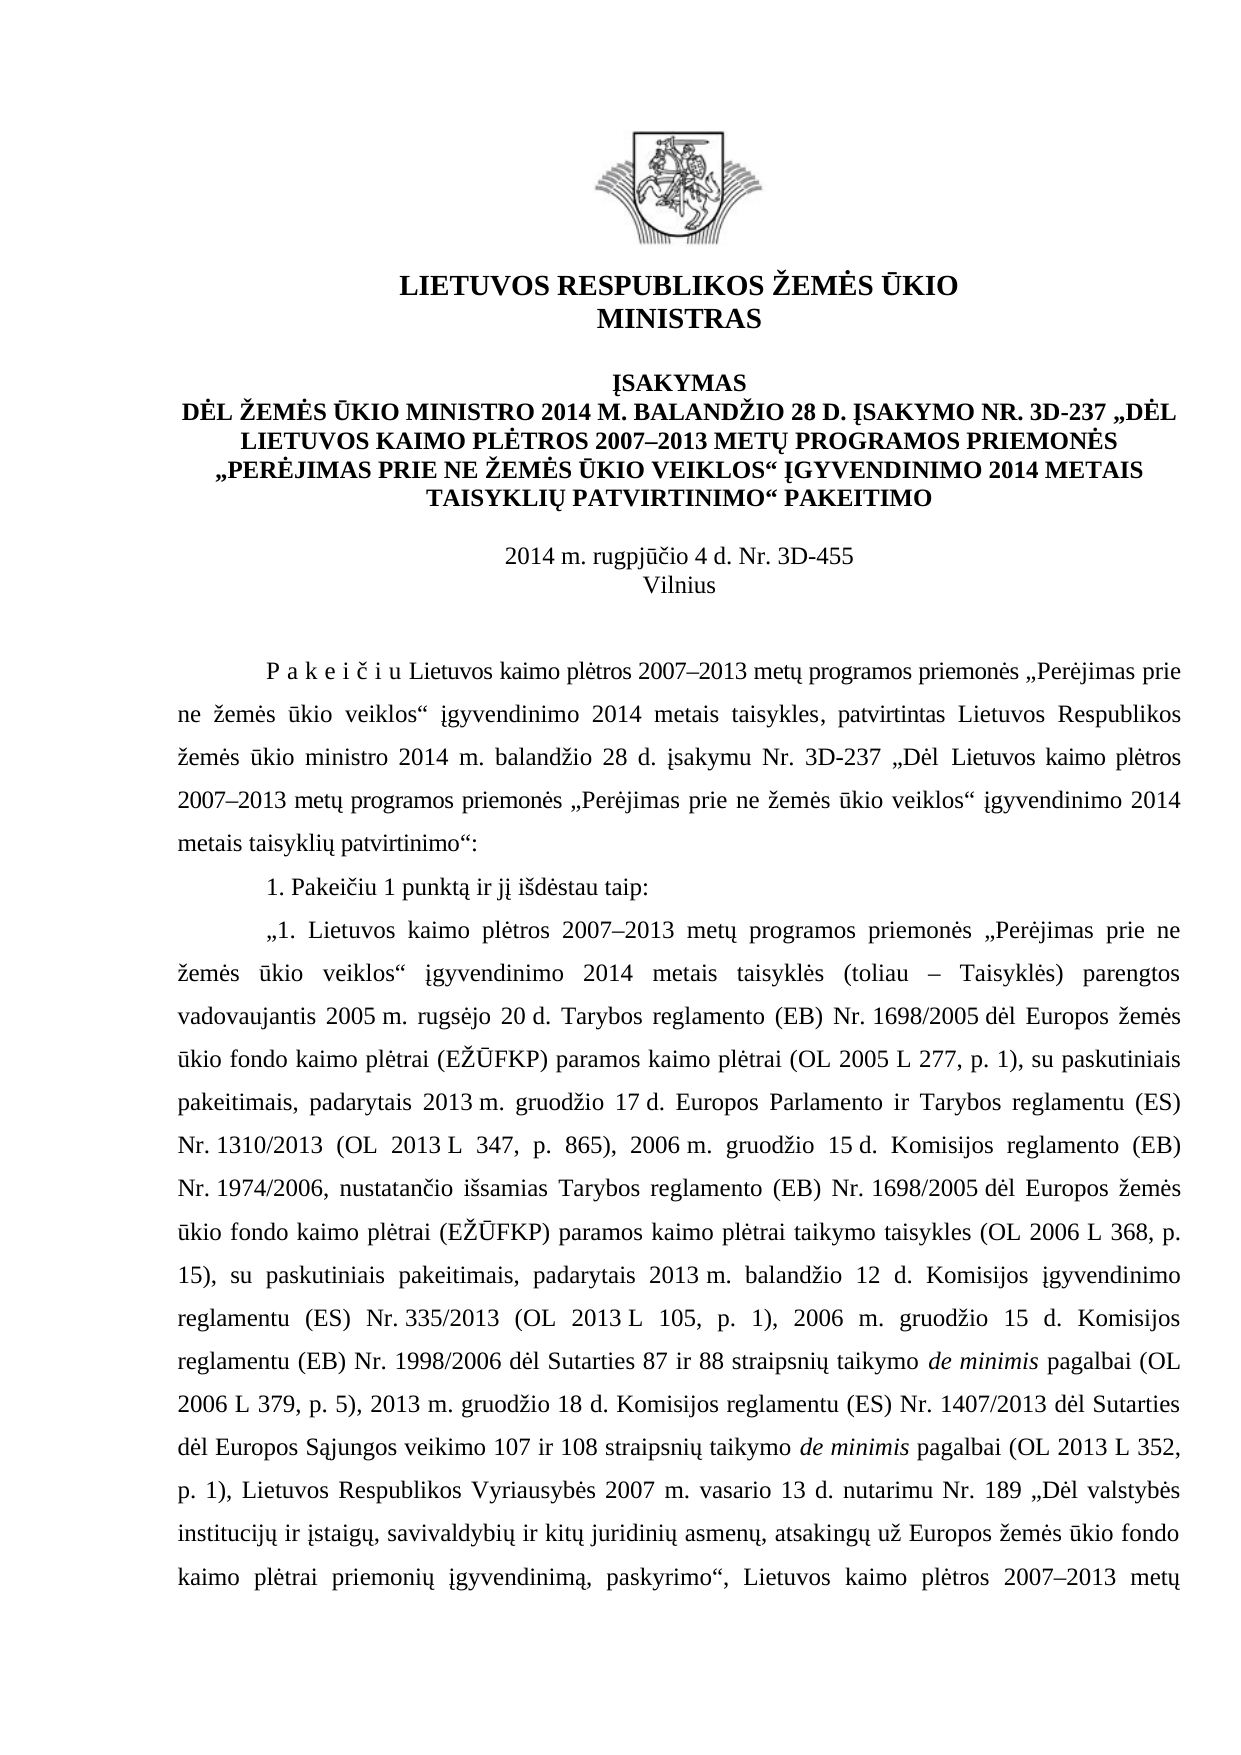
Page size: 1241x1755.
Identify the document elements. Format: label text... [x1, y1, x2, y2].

text 1. Pakeičiu 1 punktą ir jį išdėstau taip: [266, 872, 1181, 900]
text Vilnius [177, 570, 1181, 598]
text LIETUVOS RESPUBLIKOS ŽEMĖS ŪKIO [177, 268, 1181, 301]
text DĖL ŽEMĖS ŪKIO MINISTRO 2014 M. BALANDŽIO 28 D. ĮSAKYMO NR. 3D-237 „DĖL LIETUVOS KAIMO PLĖTROS 2007–2013 METŲ PROGRAMOS PRIEMONĖS „PERĖJIMAS PRIE NE ŽEMĖS ŪKIO VEIKLOS“ ĮGYVENDINIMO 2014 METAIS TAISYKLIŲ PATVIRTINIMO“ PAKEITIMO [177, 397, 1181, 512]
text 2014 m. rugpjūčio 4 d. Nr. 3D-455 [177, 541, 1181, 570]
text ĮSAKYMAS [177, 368, 1181, 397]
text „1. Lietuvos kaimo plėtros 2007–2013 metų programos priemonės „Perėjimas prie ne žemės ūkio veiklos“ įgyvendinimo 2014 metais taisyklės (toliau – Taisyklės) parengtos vadovaujantis 2005 m. rugsėjo 20 d. Tarybos reglamento (EB) Nr. 1698/2005 dėl Europos žemės ūkio fondo kaimo plėtrai (EŽŪFKP) paramos kaimo plėtrai (OL 2005 L 277, p. 1), su paskutiniais pakeitimais, padarytais 2013 m. gruodžio 17 d. Europos Parlamento ir Tarybos reglamentu (ES) Nr. 1310/2013 (OL 2013 L 347, p. 865), 2006 m. gruodžio 15 d. Komisijos reglamento (EB) Nr. 1974/2006, nustatančio išsamias Tarybos reglamento (EB) Nr. 1698/2005 dėl Europos žemės ūkio fondo kaimo plėtrai (EŽŪFKP) paramos kaimo plėtrai taikymo taisykles (OL 2006 L 368, p. 15), su paskutiniais pakeitimais, padarytais 2013 m. balandžio 12 d. Komisijos įgyvendinimo reglamentu (ES) Nr. 335/2013 (OL 2013 L 105, p. 1), 2006 m. gruodžio 15 d. Komisijos reglamentu (EB) Nr. 1998/2006 dėl Sutarties 87 ir 88 straipsnių taikymo de minimis pagalbai (OL 2006 L 379, p. 5), 2013 m. gruodžio 18 d. Komisijos reglamentu (ES) Nr. 1407/2013 dėl Sutarties dėl Europos Sąjungos veikimo 107 ir 108 straipsnių taikymo de minimis pagalbai (OL 2013 L 352, p. 1), Lietuvos Respublikos Vyriausybės 2007 m. vasario 13 d. nutarimu Nr. 189 „Dėl valstybės institucijų ir įstaigų, savivaldybių ir kitų juridinių asmenų, atsakingų už Europos žemės ūkio fondo kaimo plėtrai priemonių įgyvendinimą, paskyrimo“, Lietuvos kaimo plėtros 2007–2013 metų [177, 915, 1181, 1590]
text P a k e i č i u Lietuvos kaimo plėtros 2007–2013 metų programos priemonės „Perėjimas prie ne žemės ūkio veiklos“ įgyvendinimo 2014 metais taisykles, patvirtintas Lietuvos Respublikos žemės ūkio ministro 2014 m. balandžio 28 d. įsakymu Nr. 3D-237 „Dėl Lietuvos kaimo plėtros 2007–2013 metų programos priemonės „Perėjimas prie ne žemės ūkio veiklos“ įgyvendinimo 2014 metais taisyklių patvirtinimo“: [177, 656, 1181, 857]
text MINISTRAS [177, 301, 1181, 335]
